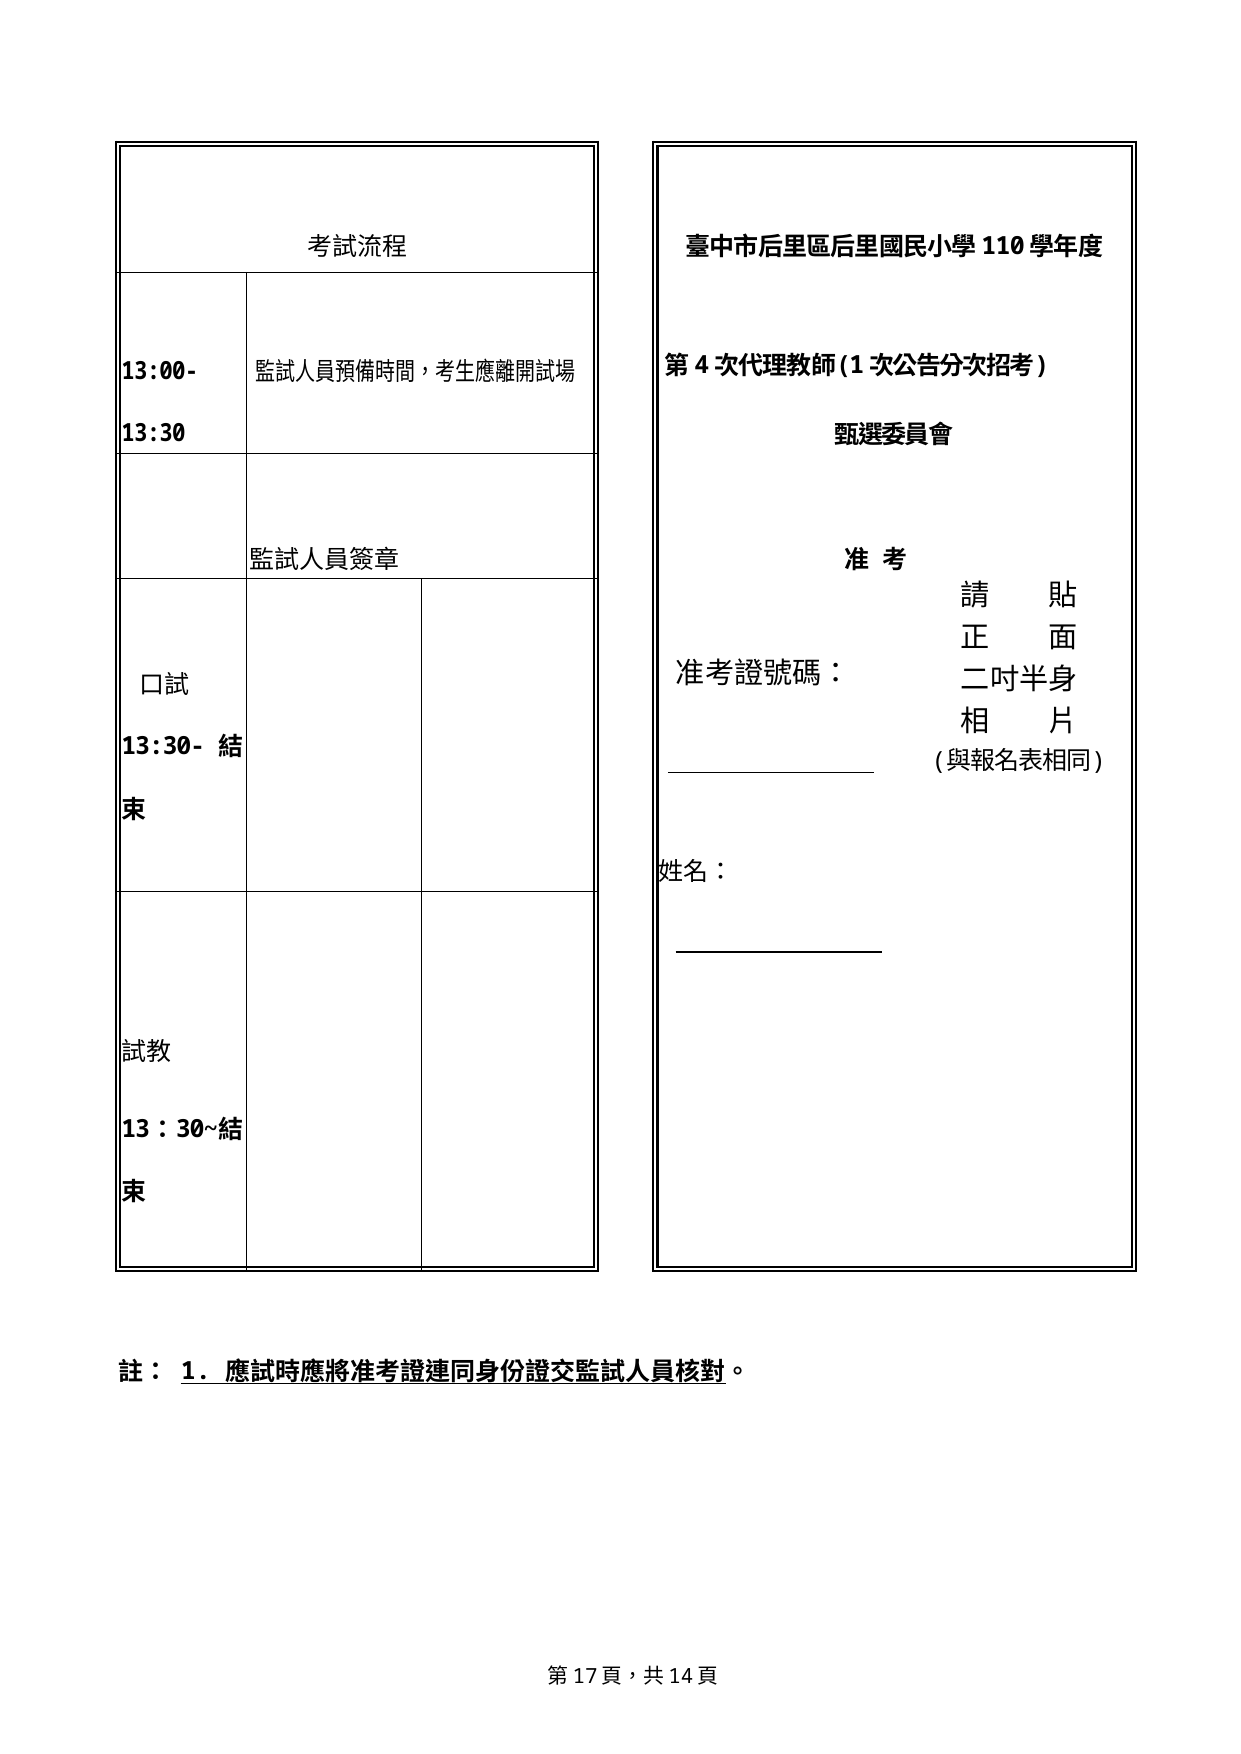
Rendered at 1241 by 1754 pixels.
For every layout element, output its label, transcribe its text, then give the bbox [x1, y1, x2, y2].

table_cell 13:00-13:30 [121, 273, 246, 453]
table_header 考試流程 [121, 147, 593, 272]
table_header [599, 141, 652, 1266]
table_cell [247, 579, 421, 891]
table_cell 准 考 證 [659, 453, 1131, 911]
table_cell [121, 454, 246, 578]
table_cell [422, 892, 593, 1266]
table_cell 監試人員預備時間，考生應離開試場 [247, 273, 593, 453]
table_cell [247, 892, 421, 1266]
table_cell [776, 578, 784, 649]
table_cell 姓名： [659, 703, 928, 1266]
table_cell 口試 13:30-結束 [121, 579, 246, 891]
table_cell [784, 578, 909, 703]
table_cell 監試人員簽章 [247, 454, 593, 578]
table_cell [928, 578, 1131, 1266]
table_cell [659, 578, 841, 717]
text 註： 1. 應試時應將准考證連同身份證交監試人員核對。 [118, 1328, 1122, 1391]
table_cell [422, 579, 593, 891]
table_cell 試教 13：30~結束 [121, 892, 246, 1266]
table_header 臺中市后里區后里國民小學110學年度 第4次代理教師(1次公告分次招考) 甄選委員會 [659, 147, 1131, 453]
